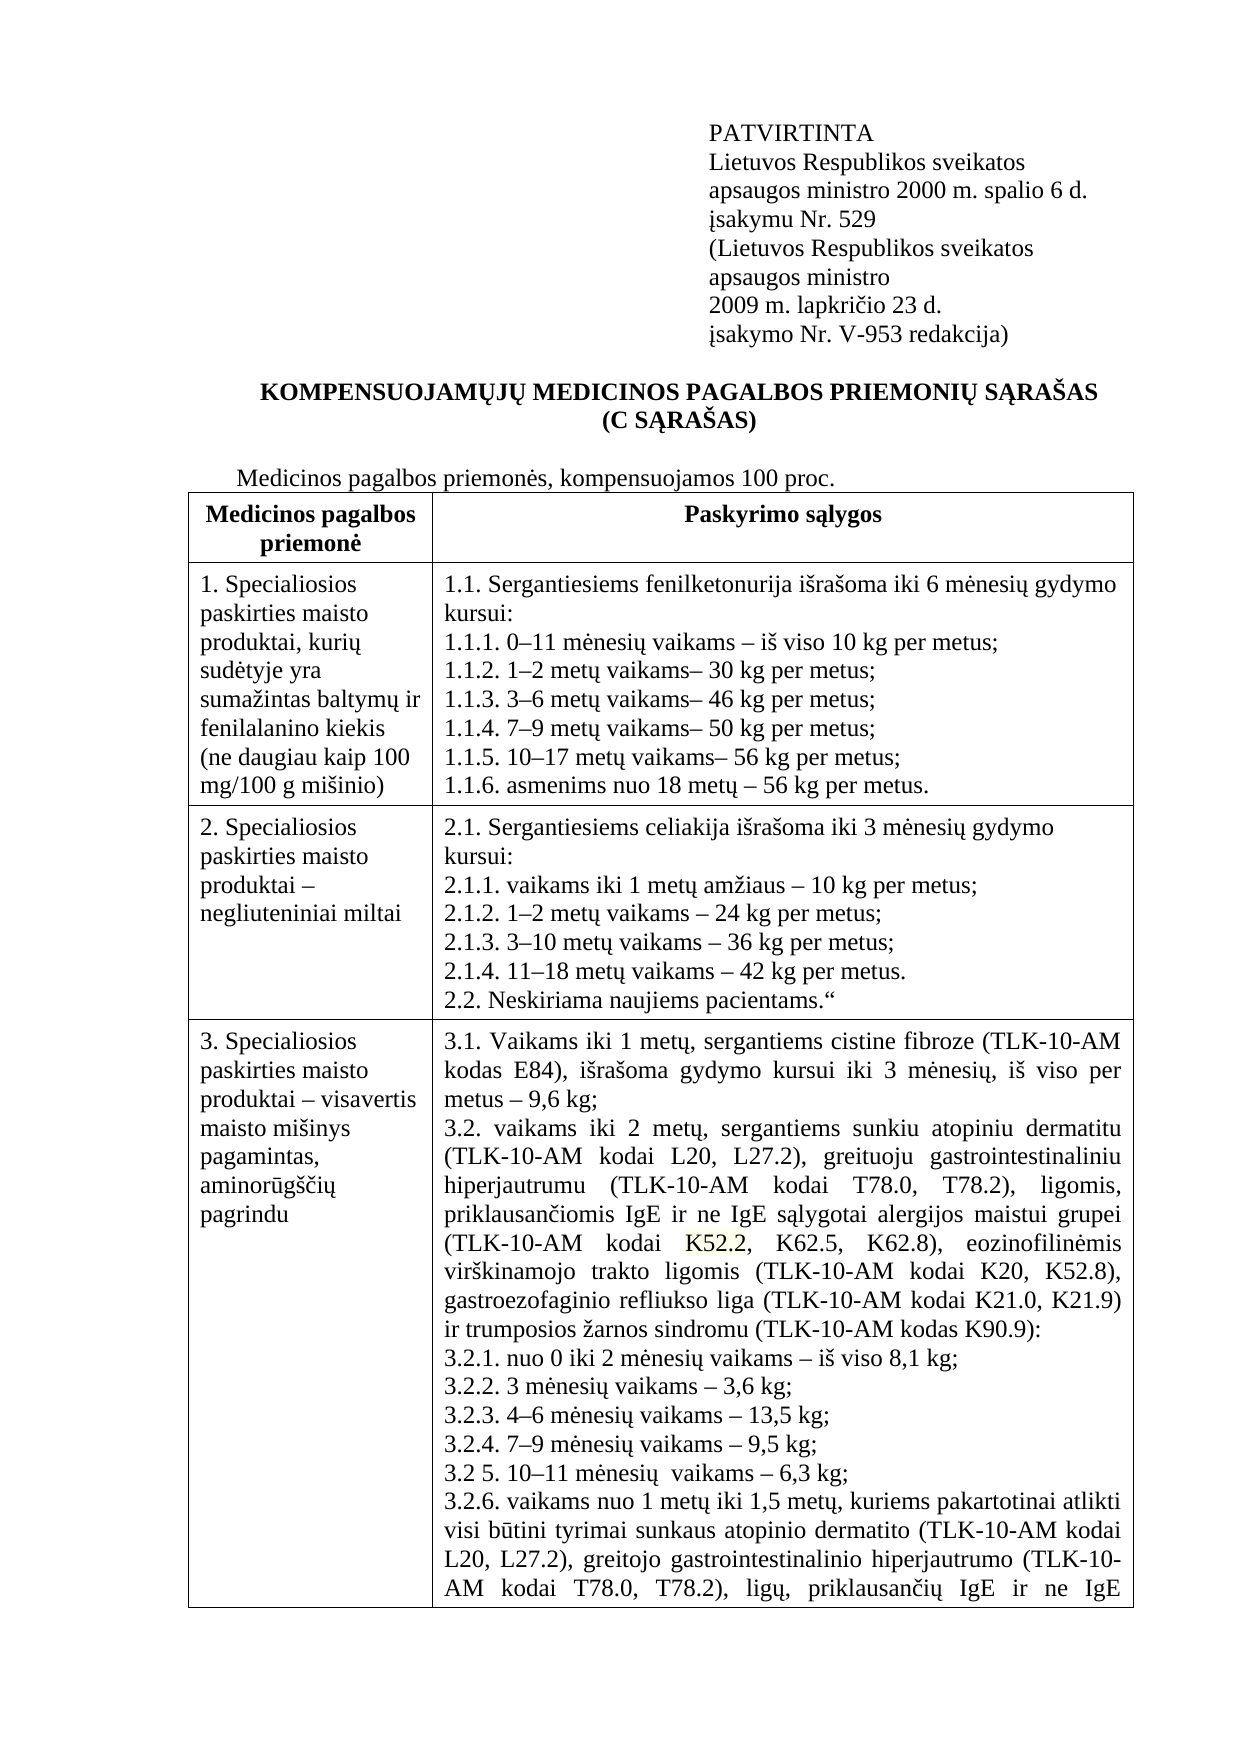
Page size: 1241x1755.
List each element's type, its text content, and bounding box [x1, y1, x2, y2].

text Medicinos pagalbos priemonės, kompensuojamos 100 proc. [177, 463, 1181, 492]
text 2009 m. lapkričio 23 d. [177, 291, 1181, 319]
text Lietuvos Respublikos sveikatos [177, 147, 1181, 176]
text (Lietuvos Respublikos sveikatos [177, 233, 1181, 262]
table_cell 3.1. Vaikams iki 1 metų, sergantiems cistine fibroze (TLK-10-AM kodas E84), išrašoma gydymo kursui iki 3 mėnesių, iš viso per metus – 9,6 kg; 3.2. vaikams iki 2 metų, sergantiems sunkiu atopiniu dermatitu (TLK-10-AM kodai L20, L27.2), greituoju gastrointestinaliniu hiperjautrumu (TLK-10-AM kodai T78.0, T78.2), ligomis, priklausančiomis IgE ir ne IgE sąlygotai alergijos maistui grupei (TLK-10-AM kodai K52.2, K62.5, K62.8), eozinofilinėmis virškinamojo trakto ligomis (TLK-10-AM kodai K20, K52.8), gastroezofaginio refliukso liga (TLK-10-AM kodai K21.0, K21.9) ir trumposios žarnos sindromu (TLK-10-AM kodas K90.9): 3.2.1. nuo 0 iki 2 mėnesių vaikams – iš viso 8,1 kg; 3.2.2. 3 mėnesių vaikams – 3,6 kg; 3.2.3. 4–6 mėnesių vaikams – 13,5 kg; 3.2.4. 7–9 mėnesių vaikams – 9,5 kg; 3.2 5. 10–11 mėnesių vaikams – 6,3 kg; 3.2.6. vaikams nuo 1 metų iki 1,5 metų, kuriems pakartotinai atlikti visi būtini tyrimai sunkaus atopinio dermatito (TLK-10-AM kodai L20, L27.2), greitojo gastrointestinalinio hiperjautrumo (TLK-10-AM kodai T78.0, T78.2), ligų, priklausančių IgE ir ne IgE [433, 1020, 1133, 1607]
table_cell 1.1. Sergantiesiems fenilketonurija išrašoma iki 6 mėnesių gydymo kursui: 1.1.1. 0–11 mėnesių vaikams – iš viso 10 kg per metus; 1.1.2. 1–2 metų vaikams– 30 kg per metus; 1.1.3. 3–6 metų vaikams– 46 kg per metus; 1.1.4. 7–9 metų vaikams– 50 kg per metus; 1.1.5. 10–17 metų vaikams– 56 kg per metus; 1.1.6. asmenims nuo 18 metų – 56 kg per metus. [433, 563, 1133, 805]
text įsakymu Nr. 529 [177, 204, 1181, 233]
table_cell 2. Specialiosios paskirties maisto produktai – negliuteniniai miltai [189, 806, 432, 1019]
text įsakymo Nr. V-953 redakcija) [177, 319, 1181, 348]
text (C SĄRAŠAS) [177, 406, 1181, 434]
text apsaugos ministro [177, 262, 1181, 291]
table_header Paskyrimo sąlygos [433, 493, 1133, 562]
text apsaugos ministro 2000 m. spalio 6 d. [177, 176, 1181, 204]
table_cell 2.1. Sergantiesiems celiakija išrašoma iki 3 mėnesių gydymo kursui: 2.1.1. vaikams iki 1 metų amžiaus – 10 kg per metus; 2.1.2. 1–2 metų vaikams – 24 kg per metus; 2.1.3. 3–10 metų vaikams – 36 kg per metus; 2.1.4. 11–18 metų vaikams – 42 kg per metus. 2.2. Neskiriama naujiems pacientams.“ [433, 806, 1133, 1019]
table_header Medicinos pagalbos priemonė [189, 493, 432, 562]
table_cell 3. Specialiosios paskirties maisto produktai – visavertis maisto mišinys pagamintas, aminorūgščių pagrindu [189, 1020, 432, 1607]
text KOMPENSUOJAMŲJŲ MEDICINOS PAGALBOS PRIEMONIŲ SĄRAŠAS [177, 377, 1181, 406]
text PATVIRTINTA [709, 118, 1181, 147]
table_cell 1. Specialiosios paskirties maisto produktai, kurių sudėtyje yra sumažintas baltymų ir fenilalanino kiekis (ne daugiau kaip 100 mg/100 g mišinio) [189, 563, 432, 805]
